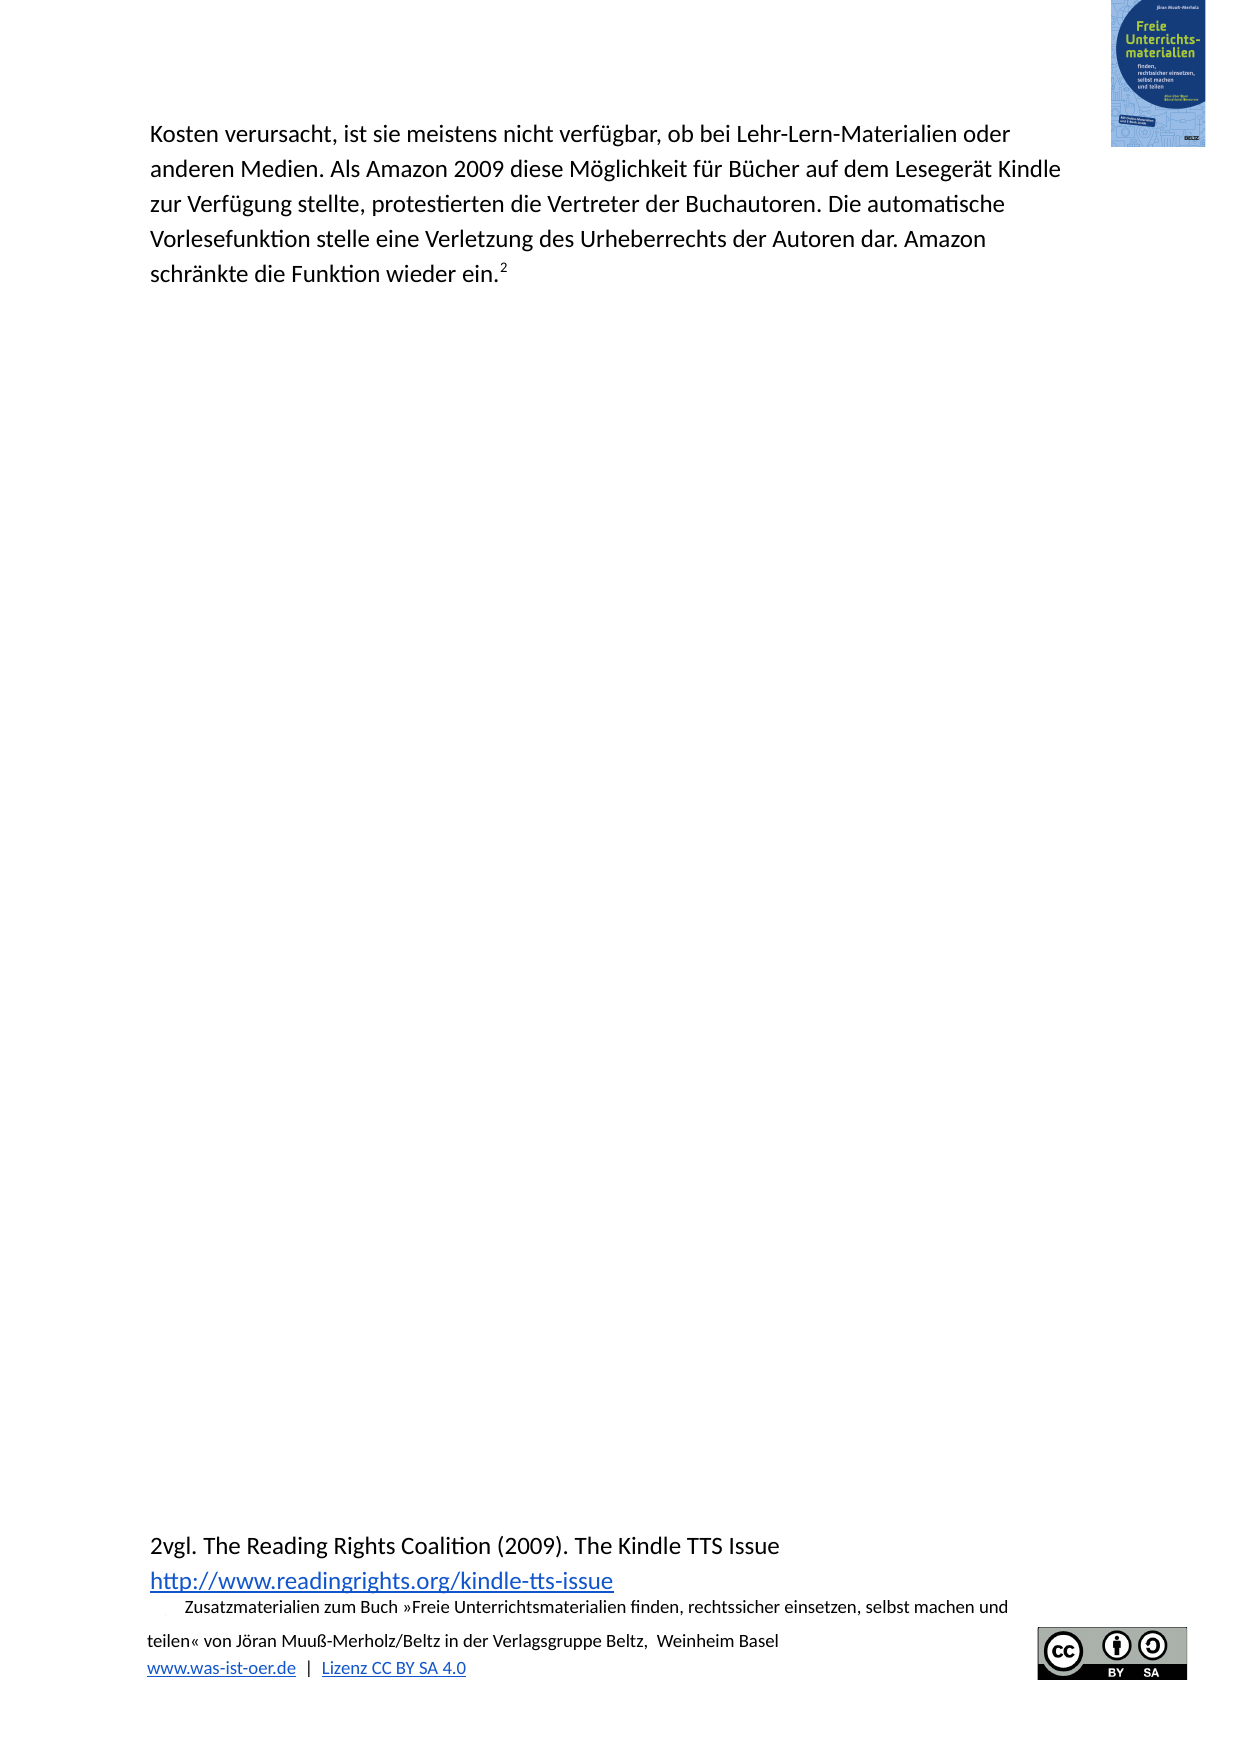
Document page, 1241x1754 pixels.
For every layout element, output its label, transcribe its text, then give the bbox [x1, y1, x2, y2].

picture [1111, 0, 1206, 147]
picture [1037, 1627, 1188, 1680]
text Kosten verursacht, ist sie meistens nicht verfügbar, ob bei Lehr-Lern-Materialien oder anderen Medien. Als Amazon 2009 diese Möglichkeit für Bücher auf dem Lesegerät Kindle zur Verfügung stellte, protestierten die Vertreter der Buchautoren. Die automatische Vorlesefunktion stelle eine Verletzung des Urheberrechts der Autoren dar. Amazon schränkte die Funktion wieder ein. [150, 118, 1090, 288]
text vgl. The Reading Rights Coalition (2009). The Kindle TTS Issue http://www.readingrights.org/kindle-tts-issue [150, 1530, 1090, 1596]
